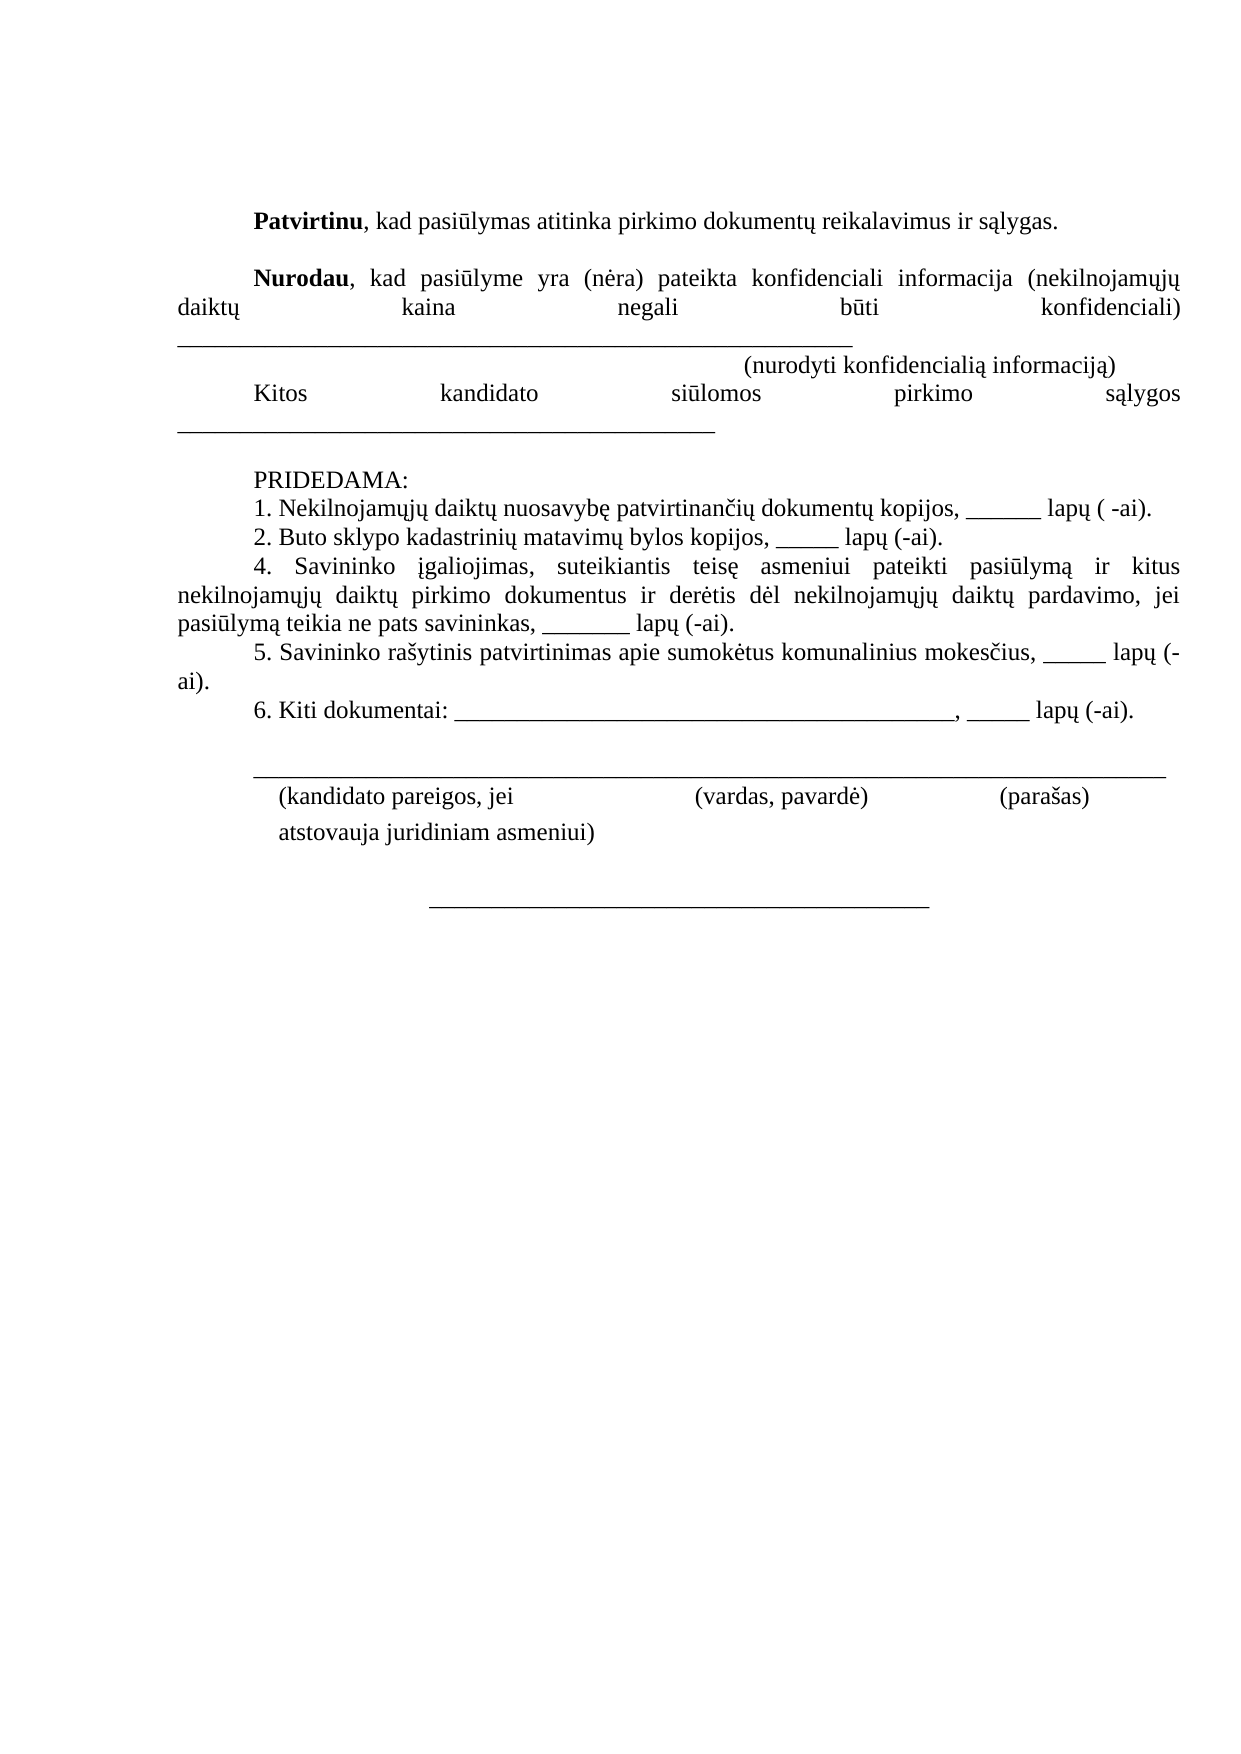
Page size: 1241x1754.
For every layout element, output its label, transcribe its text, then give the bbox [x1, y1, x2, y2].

text _________________________________________________________________________ [177, 752, 1181, 781]
text 6. Kiti dokumentai: ________________________________________, _____ lapų (-ai). [177, 695, 1181, 723]
text Nurodau, kad pasiūlyme yra (nėra) pateikta konfidenciali informacija (nekilnojamųjų daiktų kaina negali būti konfidenciali) ______________________________________________________ [177, 263, 1181, 350]
text Patvirtinu, kad pasiūlymas atitinka pirkimo dokumentų reikalavimus ir sąlygas. [177, 206, 1181, 235]
text 5. Savininko rašytinis patvirtinimas apie sumokėtus komunalinius mokesčius, _____ lapų (-ai). [177, 637, 1181, 695]
text 1. Nekilnojamųjų daiktų nuosavybę patvirtinančių dokumentų kopijos, ______ lapų ( -ai). [177, 493, 1181, 522]
text Kitos kandidato siūlomos pirkimo sąlygos ___________________________________________ [177, 378, 1181, 436]
text (nurodyti konfidencialią informaciją) [177, 350, 1181, 378]
text PRIDEDAMA: [177, 465, 1181, 493]
text ________________________________________ [177, 882, 1181, 910]
text (kandidato pareigos, jei (vardas, pavardė) (parašas) [177, 781, 1181, 817]
text atstovauja juridiniam asmeniui) [177, 817, 1181, 853]
text 2. Buto sklypo kadastrinių matavimų bylos kopijos, _____ lapų (-ai). [177, 522, 1181, 551]
text 4. Savininko įgaliojimas, suteikiantis teisę asmeniui pateikti pasiūlymą ir kitus nekilnojamųjų daiktų pirkimo dokumentus ir derėtis dėl nekilnojamųjų daiktų pardavimo, jei pasiūlymą teikia ne pats savininkas, _______ lapų (-ai). [177, 551, 1181, 637]
